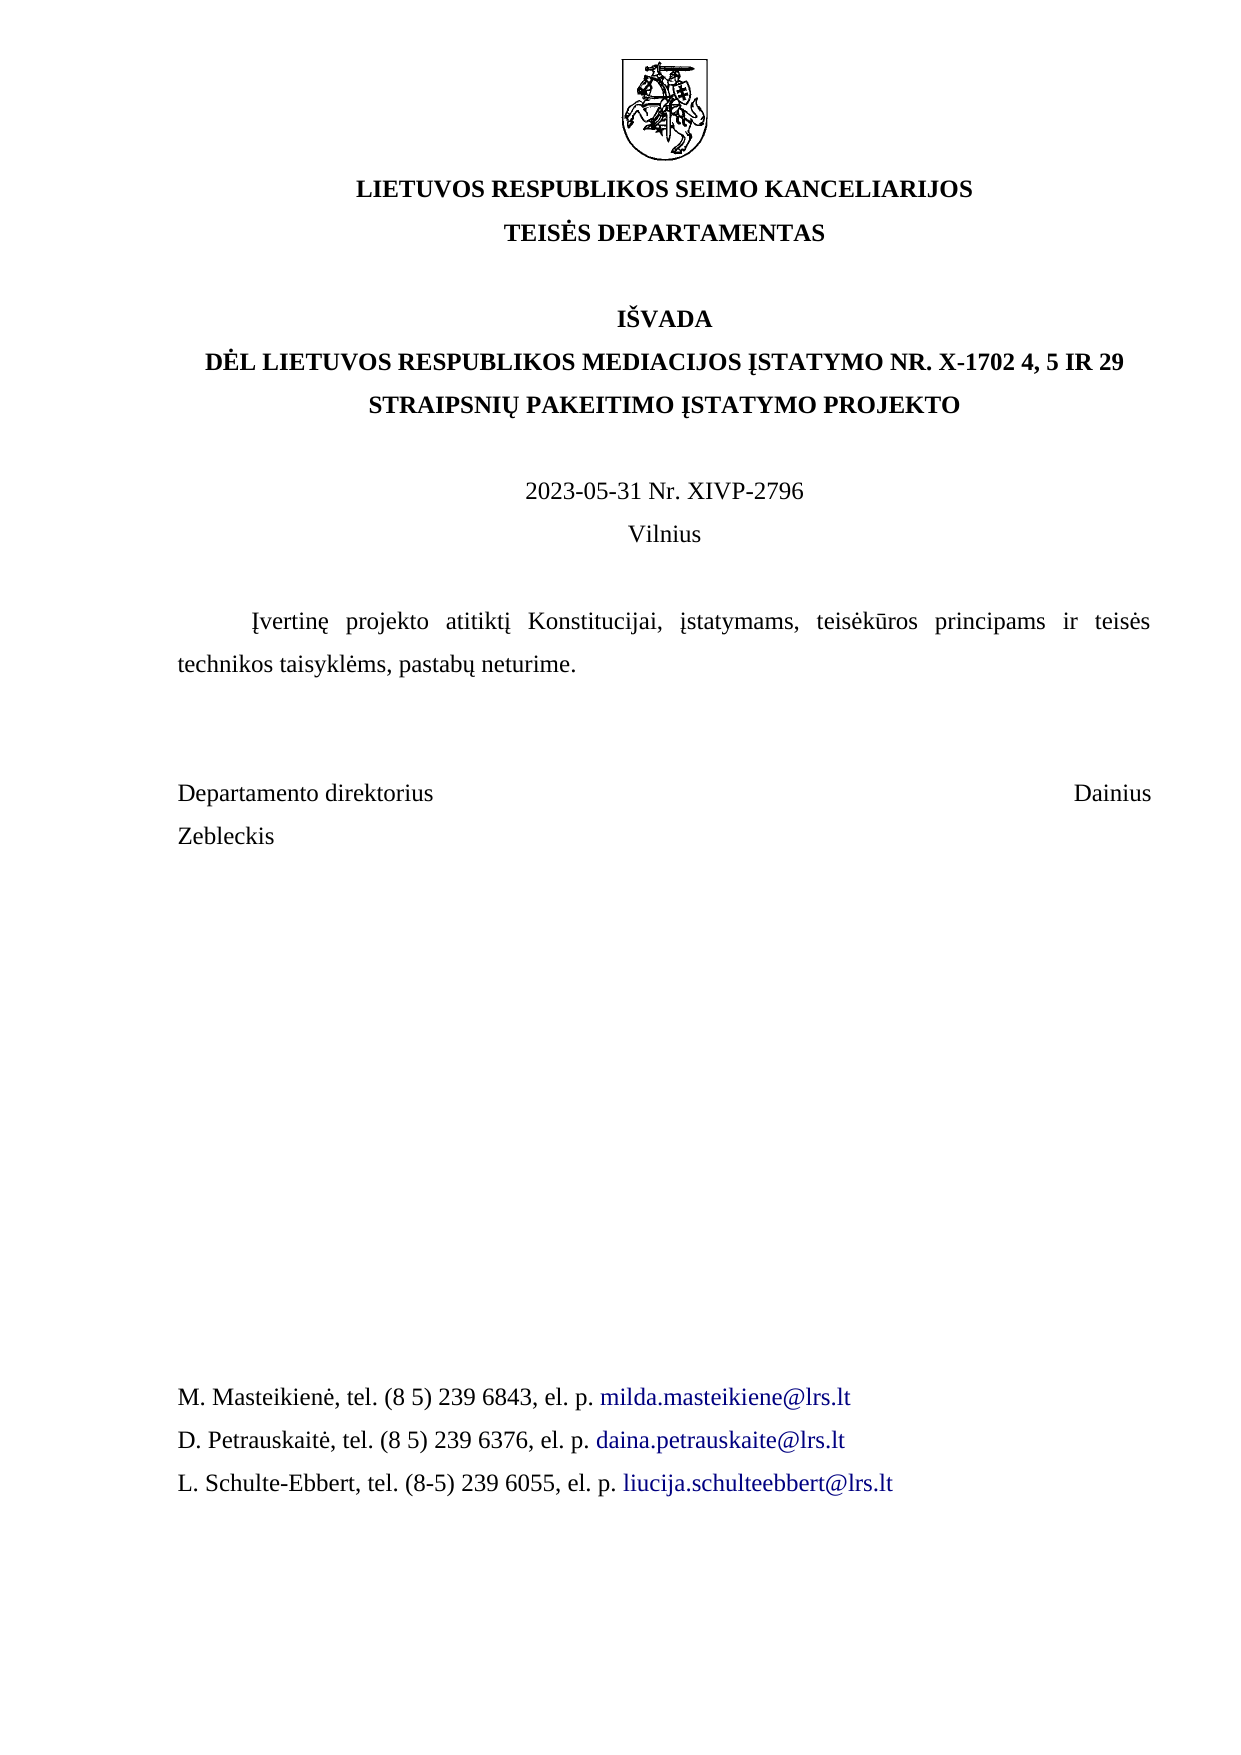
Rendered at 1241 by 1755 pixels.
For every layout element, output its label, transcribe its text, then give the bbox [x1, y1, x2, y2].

text Vilnius [177, 519, 1152, 548]
text LIETUVOS RESPUBLIKOS SEIMO KANCELIARIJOS [177, 174, 1152, 203]
text IŠVADA [177, 304, 1152, 333]
text D. Petrauskaitė, tel. (8 5) 239 6376, el. p. daina.petrauskaite@lrs.lt [177, 1425, 1152, 1454]
text M. Masteikienė, tel. (8 5) 239 6843, el. p. milda.masteikiene@lrs.lt [177, 1382, 1152, 1411]
text DĖL LIETUVOS RESPUBLIKOS MEDIACIJOS ĮSTATYMO NR. X-1702 4, 5 IR 29 STRAIPSNIŲ PAKEITIMO ĮSTATYMO PROJEKTO [177, 347, 1152, 419]
subtitle TEISĖS DEPARTAMENTAS [177, 218, 1152, 246]
text L. Schulte-Ebbert, tel. (8-5) 239 6055, el. p. liucija.schulteebbert@lrs.lt [177, 1468, 1152, 1497]
text 2023-05-31 Nr. XIVP-2796 [177, 476, 1152, 505]
text Įvertinę projekto atitiktį Konstitucijai, įstatymams, teisėkūros principams ir teisės technikos taisyklėms, pastabų neturime. [177, 606, 1152, 678]
text Departamento direktorius Dainius Zebleckis [177, 778, 1152, 850]
